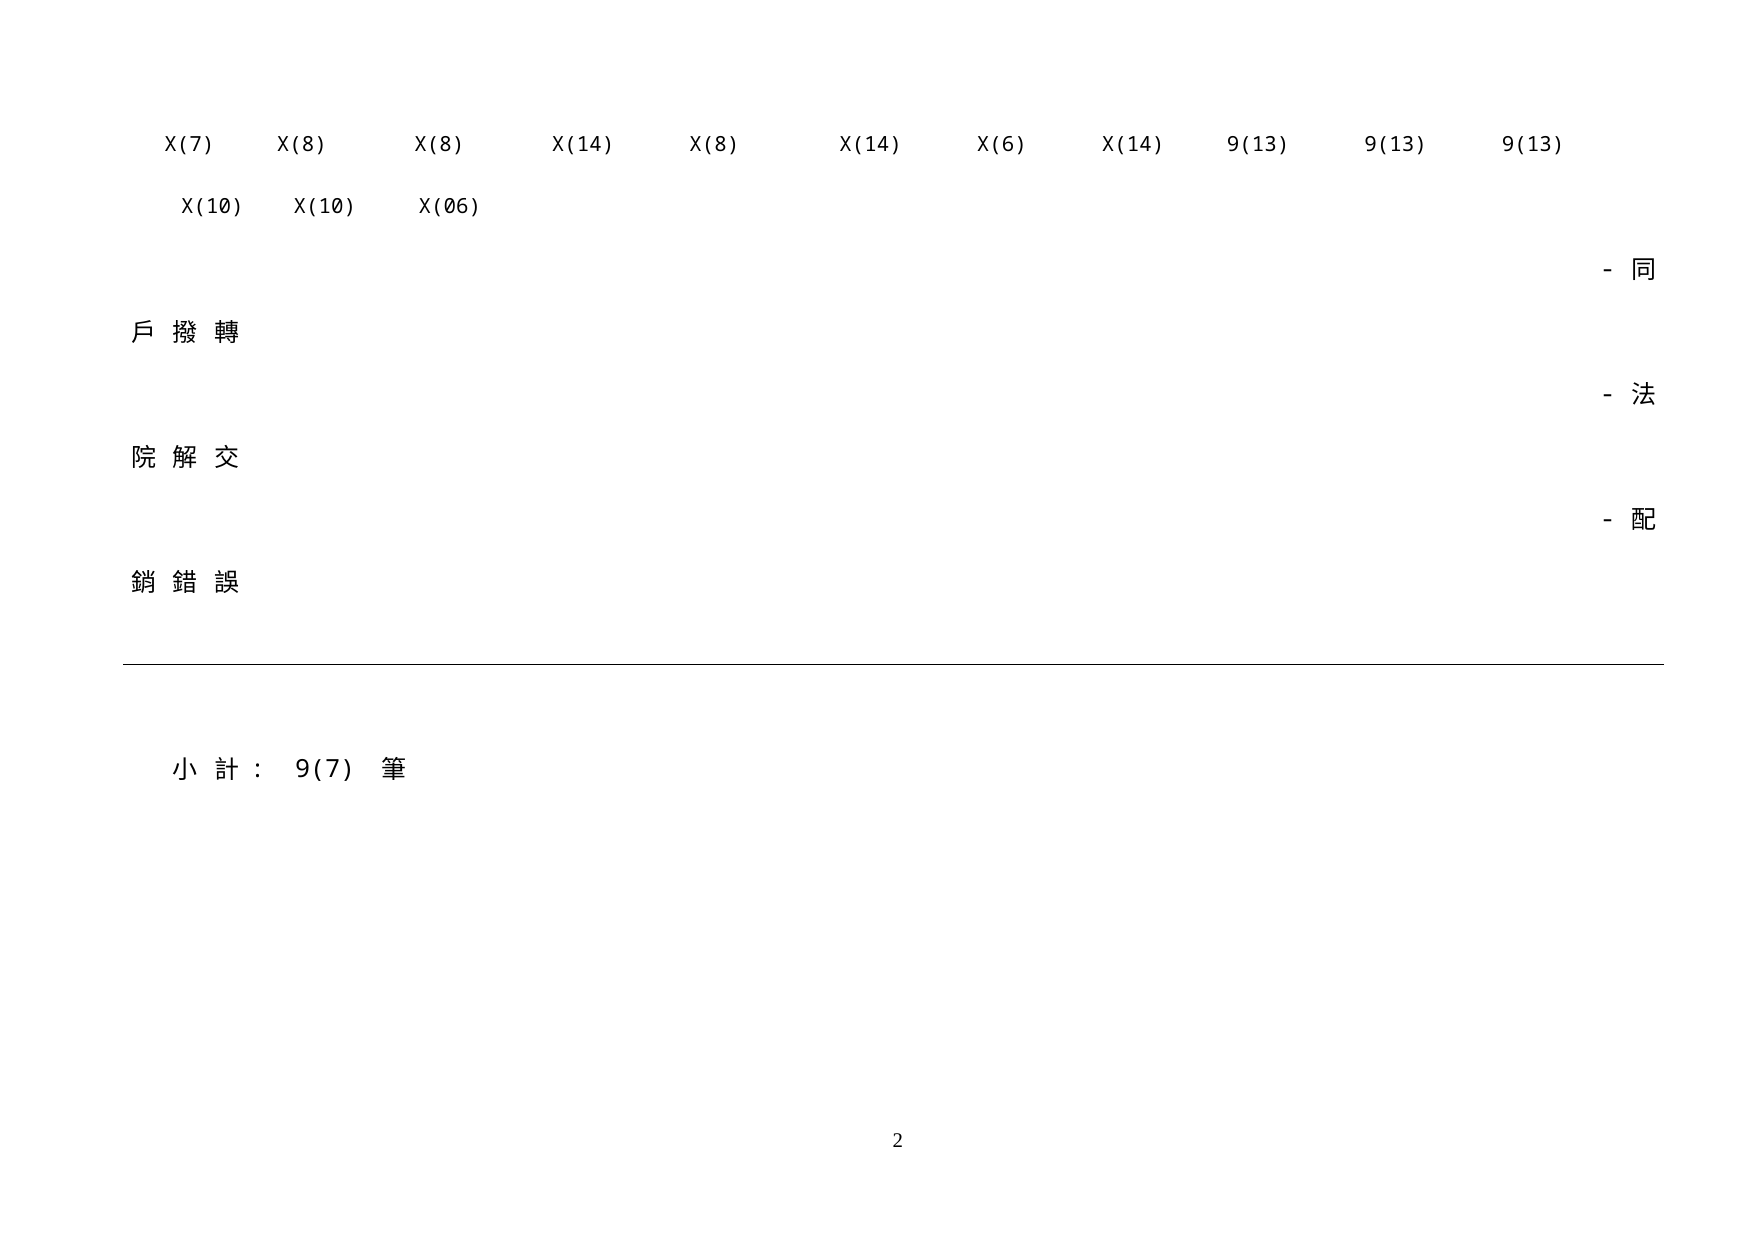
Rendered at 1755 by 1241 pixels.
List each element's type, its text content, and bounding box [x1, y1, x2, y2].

text X(7) X(8) X(8) X(14) X(8) X(14) X(6) X(14) 9(13) 9(13) 9(13) X(10) X(10) X(06) [147, 101, 1664, 226]
text 小計: 9(7) 筆 [122, 726, 1664, 789]
text -法院解交 [122, 351, 1664, 476]
text -配銷錯誤 [122, 476, 1664, 601]
text -同戶撥轉 [122, 226, 1664, 351]
